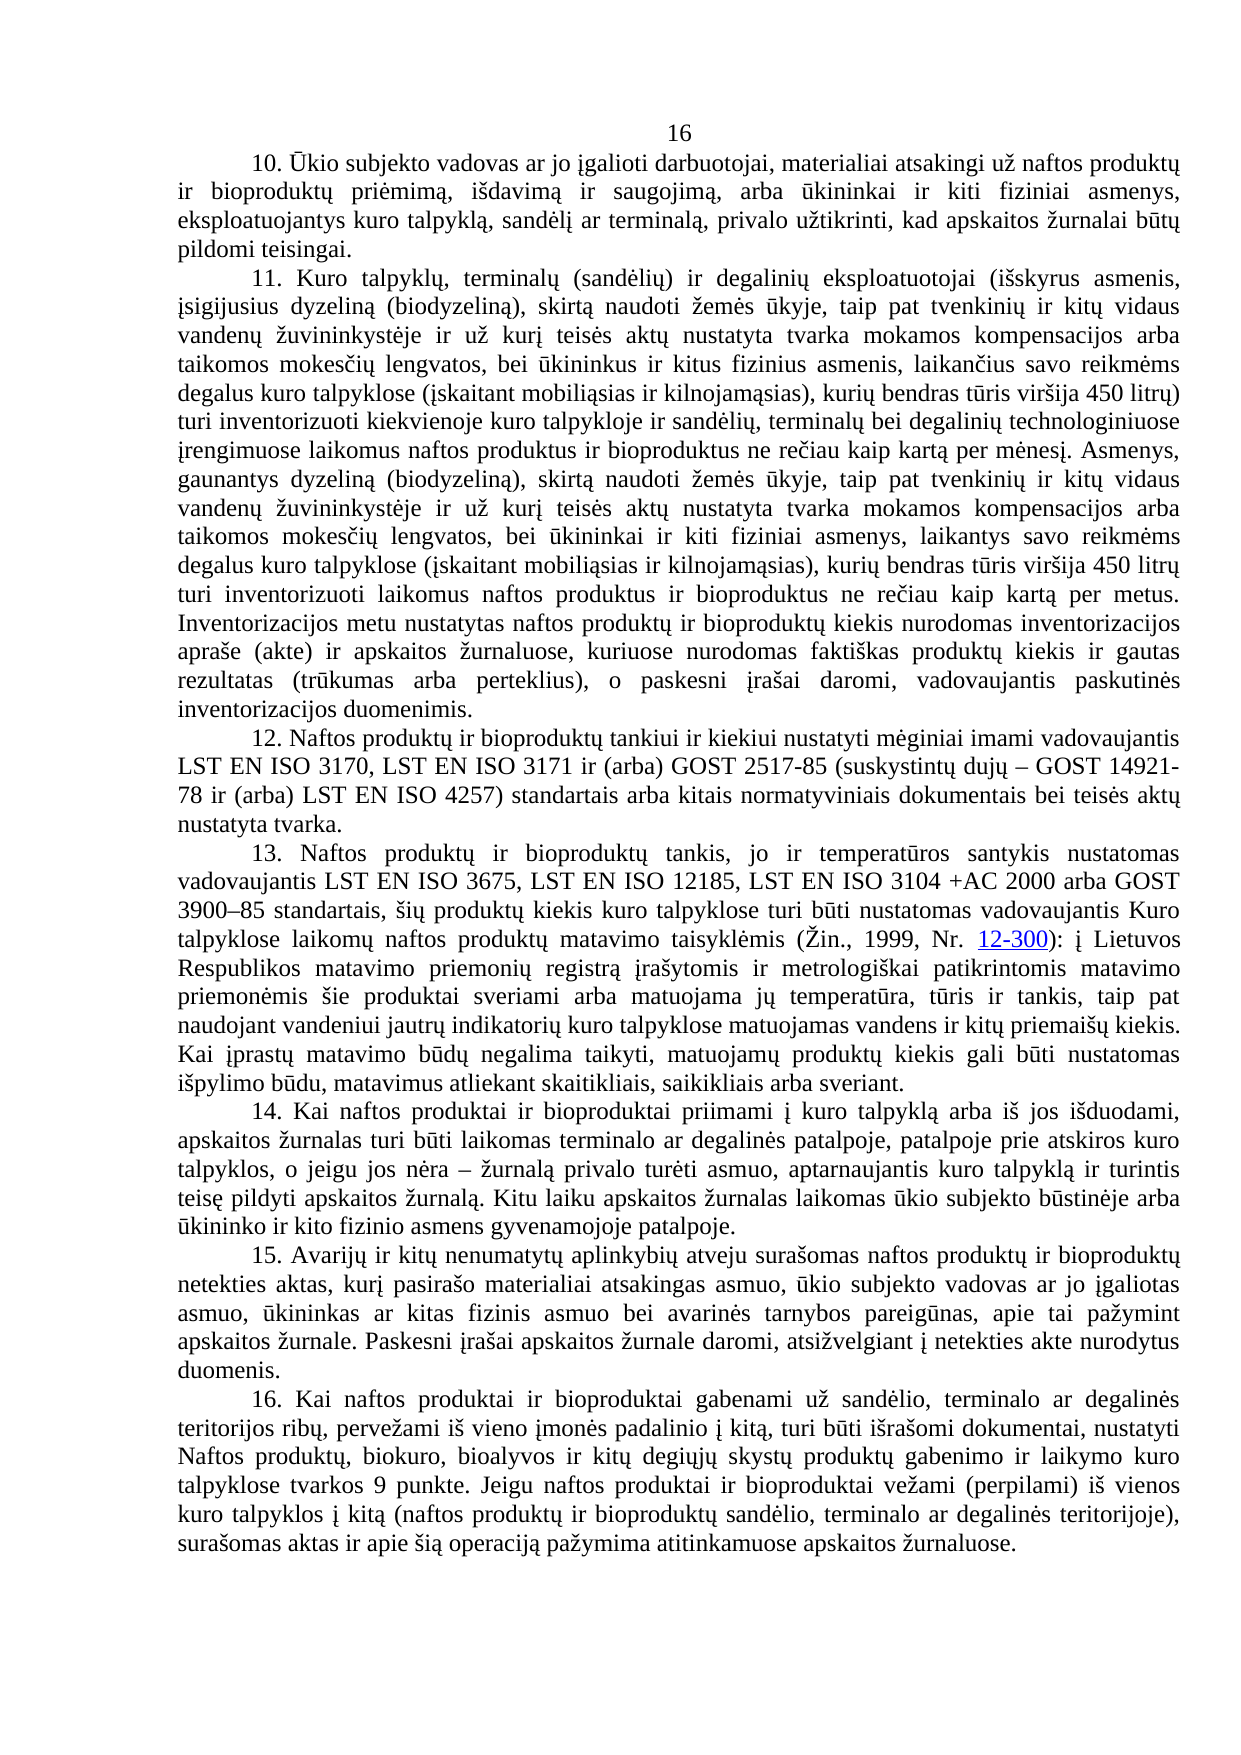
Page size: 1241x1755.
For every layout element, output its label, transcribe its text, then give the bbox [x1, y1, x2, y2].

text 13. Naftos produktų ir bioproduktų tankis, jo ir temperatūros santykis nustatomas vadovaujantis LST EN ISO 3675, LST EN ISO 12185, LST EN ISO 3104 +AC 2000 arba GOST 3900–85 standartais, šių produktų kiekis kuro talpyklose turi būti nustatomas vadovaujantis Kuro talpyklose laikomų naftos produktų matavimo taisyklėmis (Žin., 1999, Nr. 12-300): į Lietuvos Respublikos matavimo priemonių registrą įrašytomis ir metrologiškai patikrintomis matavimo priemonėmis šie produktai sveriami arba matuojama jų temperatūra, tūris ir tankis, taip pat naudojant vandeniui jautrų indikatorių kuro talpyklose matuojamas vandens ir kitų priemaišų kiekis. Kai įprastų matavimo būdų negalima taikyti, matuojamų produktų kiekis gali būti nustatomas išpylimo būdu, matavimus atliekant skaitikliais, saikikliais arba sveriant. [177, 838, 1181, 1096]
text 12. Naftos produktų ir bioproduktų tankiui ir kiekiui nustatyti mėginiai imami vadovaujantis LST EN ISO 3170, LST EN ISO 3171 ir (arba) GOST 2517-85 (suskystintų dujų – GOST 14921-78 ir (arba) LST EN ISO 4257) standartais arba kitais normatyviniais dokumentais bei teisės aktų nustatyta tvarka. [177, 723, 1181, 838]
text 15. Avarijų ir kitų nenumatytų aplinkybių atveju surašomas naftos produktų ir bioproduktų netekties aktas, kurį pasirašo materialiai atsakingas asmuo, ūkio subjekto vadovas ar jo įgaliotas asmuo, ūkininkas ar kitas fizinis asmuo bei avarinės tarnybos pareigūnas, apie tai pažymint apskaitos žurnale. Paskesni įrašai apskaitos žurnale daromi, atsižvelgiant į netekties akte nurodytus duomenis. [177, 1240, 1181, 1384]
text 16. Kai naftos produktai ir bioproduktai gabenami už sandėlio, terminalo ar degalinės teritorijos ribų, pervežami iš vieno įmonės padalinio į kitą, turi būti išrašomi dokumentai, nustatyti Naftos produktų, biokuro, bioalyvos ir kitų degiųjų skystų produktų gabenimo ir laikymo kuro talpyklose tvarkos 9 punkte. Jeigu naftos produktai ir bioproduktai vežami (perpilami) iš vienos kuro talpyklos į kitą (naftos produktų ir bioproduktų sandėlio, terminalo ar degalinės teritorijoje), surašomas aktas ir apie šią operaciją pažymima atitinkamuose apskaitos žurnaluose. [177, 1384, 1181, 1556]
text 14. Kai naftos produktai ir bioproduktai priimami į kuro talpyklą arba iš jos išduodami, apskaitos žurnalas turi būti laikomas terminalo ar degalinės patalpoje, patalpoje prie atskiros kuro talpyklos, o jeigu jos nėra – žurnalą privalo turėti asmuo, aptarnaujantis kuro talpyklą ir turintis teisę pildyti apskaitos žurnalą. Kitu laiku apskaitos žurnalas laikomas ūkio subjekto būstinėje arba ūkininko ir kito fizinio asmens gyvenamojoje patalpoje. [177, 1096, 1181, 1240]
text 10. Ūkio subjekto vadovas ar jo įgalioti darbuotojai, materialiai atsakingi už naftos produktų ir bioproduktų priėmimą, išdavimą ir saugojimą, arba ūkininkai ir kiti fiziniai asmenys, eksploatuojantys kuro talpyklą, sandėlį ar terminalą, privalo užtikrinti, kad apskaitos žurnalai būtų pildomi teisingai. [177, 148, 1181, 263]
text 11. Kuro talpyklų, terminalų (sandėlių) ir degalinių eksploatuotojai (išskyrus asmenis, įsigijusius dyzeliną (biodyzeliną), skirtą naudoti žemės ūkyje, taip pat tvenkinių ir kitų vidaus vandenų žuvininkystėje ir už kurį teisės aktų nustatyta tvarka mokamos kompensacijos arba taikomos mokesčių lengvatos, bei ūkininkus ir kitus fizinius asmenis, laikančius savo reikmėms degalus kuro talpyklose (įskaitant mobiliąsias ir kilnojamąsias), kurių bendras tūris viršija 450 litrų) turi inventorizuoti kiekvienoje kuro talpykloje ir sandėlių, terminalų bei degalinių technologiniuose įrengimuose laikomus naftos produktus ir bioproduktus ne rečiau kaip kartą per mėnesį. Asmenys, gaunantys dyzeliną (biodyzeliną), skirtą naudoti žemės ūkyje, taip pat tvenkinių ir kitų vidaus vandenų žuvininkystėje ir už kurį teisės aktų nustatyta tvarka mokamos kompensacijos arba taikomos mokesčių lengvatos, bei ūkininkai ir kiti fiziniai asmenys, laikantys savo reikmėms degalus kuro talpyklose (įskaitant mobiliąsias ir kilnojamąsias), kurių bendras tūris viršija 450 litrų turi inventorizuoti laikomus naftos produktus ir bioproduktus ne rečiau kaip kartą per metus. Inventorizacijos metu nustatytas naftos produktų ir bioproduktų kiekis nurodomas inventorizacijos apraše (akte) ir apskaitos žurnaluose, kuriuose nurodomas faktiškas produktų kiekis ir gautas rezultatas (trūkumas arba perteklius), o paskesni įrašai daromi, vadovaujantis paskutinės inventorizacijos duomenimis. [177, 263, 1181, 723]
